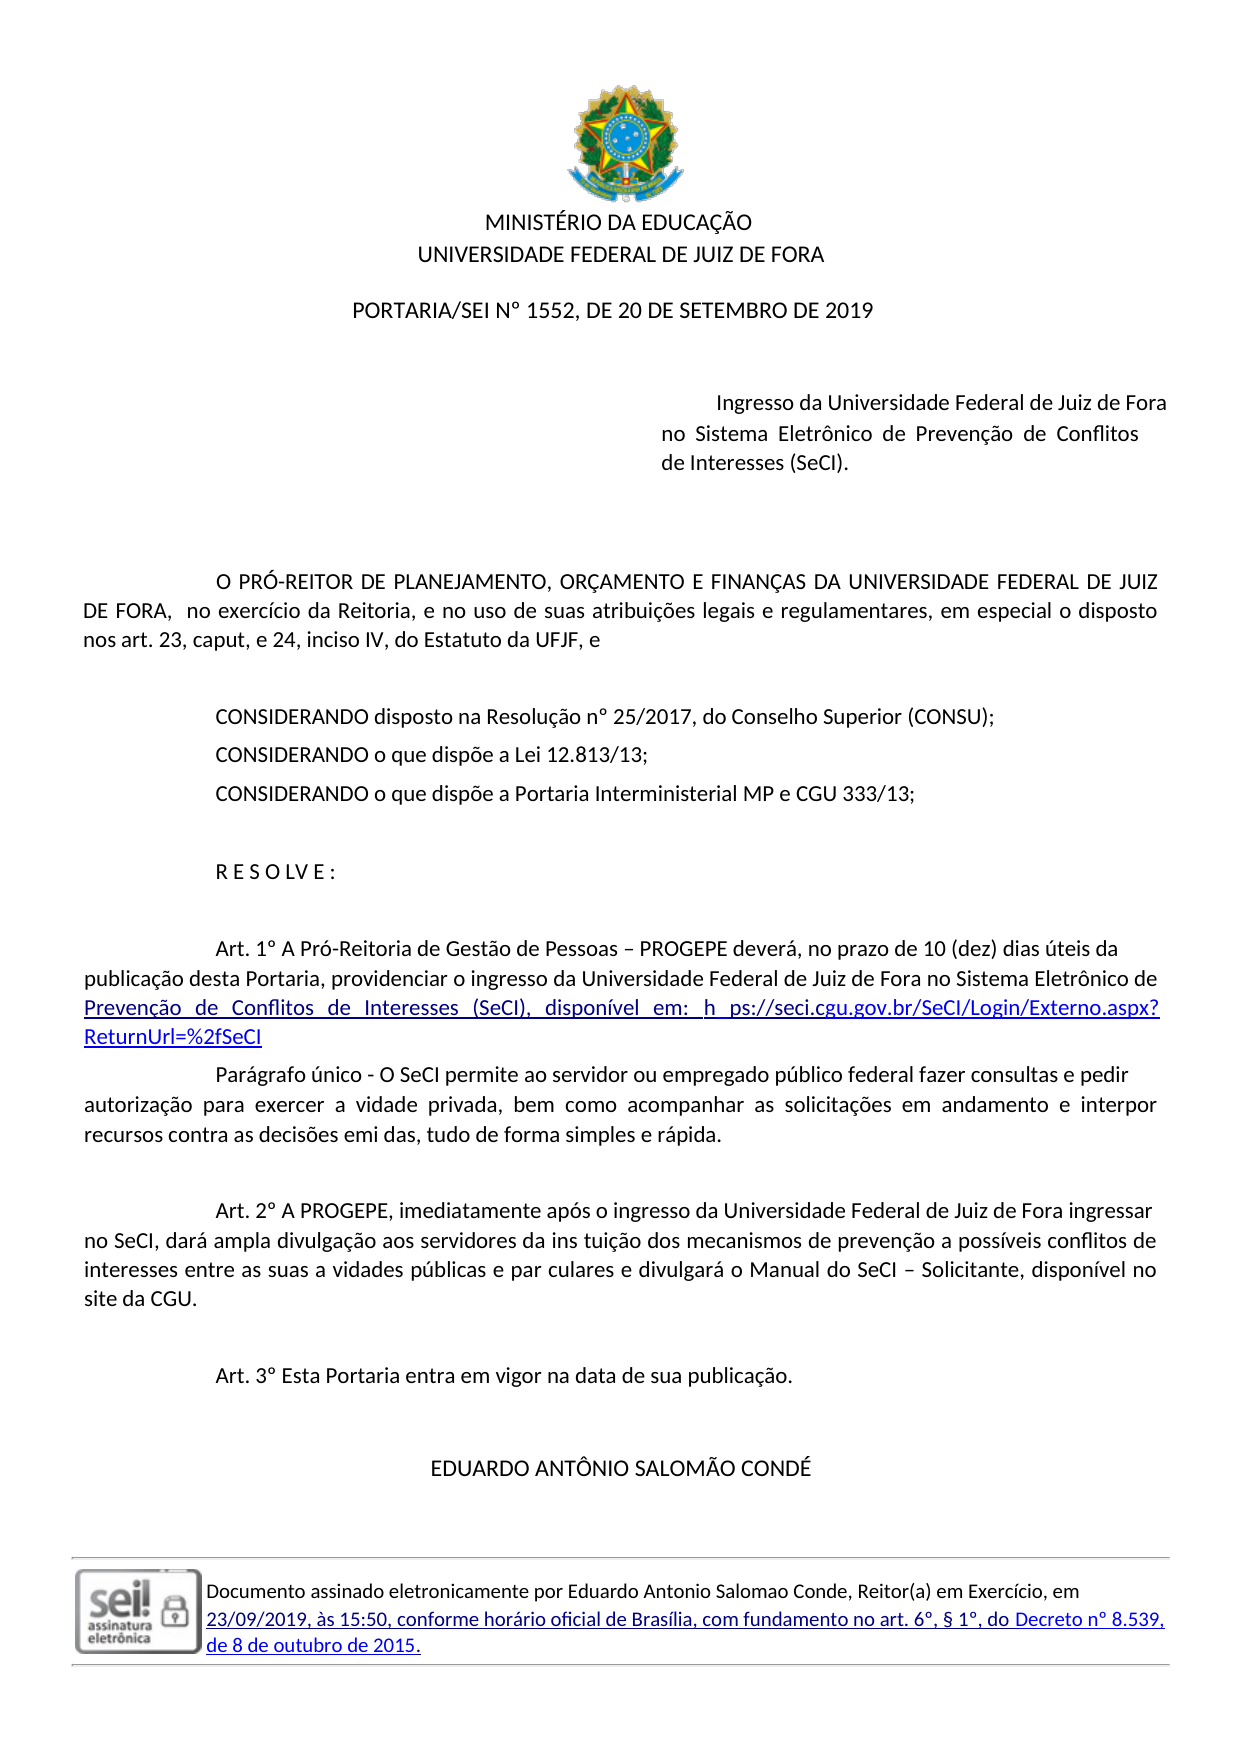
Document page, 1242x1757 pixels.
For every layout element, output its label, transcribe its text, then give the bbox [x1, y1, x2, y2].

text no SeCI, dará ampla divulgação aos servidores da ins tuição dos mecanismos de prevenção a possíveis conflitos de interesses entre as suas a vidades públicas e par culares e divulgará o Manual do SeCI – Solicitante, disponível no site da CGU. [84, 1226, 1159, 1313]
text PORTARIA/SEI Nº 1552, DE 20 DE SETEMBRO DE 2019 [74, 295, 1162, 324]
text no Sistema Eletrônico de Prevenção de Conflitos de Interesses (SeCI). [114, 419, 1139, 476]
text O PRÓ-REITOR DE PLANEJAMENTO, ORÇAMENTO E FINANÇAS DA UNIVERSIDADE FEDERAL DE JUIZ DE FORA, no exercício da Reitoria, e no uso de suas atribuições legais e regulamentares, em especial o disposto nos art. 23, caput, e 24, inciso IV, do Estatuto da UFJF, e [83, 567, 1159, 653]
text Documento assinado eletronicamente por Eduardo Antonio Salomao Conde, Reitor(a) em Exercício, em [206, 1579, 1168, 1604]
text 23/09/2019, às 15:50, conforme horário oficial de Brasília, com fundamento no art. 6º, § 1º, do Decreto nº 8.539, de 8 de outubro de 2015. [206, 1606, 1168, 1658]
text Art. 3º Esta Portaria entra em vigor na data de sua publicação. [215, 1361, 1159, 1389]
text ReturnUrl=%2fSeCI [84, 1018, 1159, 1050]
text CONSIDERANDO disposto na Resolução nº 25/2017, do Conselho Superior (CONSU); [215, 702, 1159, 730]
text CONSIDERANDO o que dispõe a Lei 12.813/13; [215, 740, 1159, 768]
text CONSIDERANDO o que dispõe a Portaria Interministerial MP e CGU 333/13; [215, 779, 1159, 807]
text Ingresso da Universidade Federal de Juiz de Fora [74, 388, 1168, 416]
text Art. 1º A Pró-Reitoria de Gestão de Pessoas – PROGEPE deverá, no prazo de 10 (dez) dias úteis da [215, 934, 1159, 962]
text UNIVERSIDADE FEDERAL DE JUIZ DE FORA [74, 239, 1168, 268]
text Parágrafo único - O SeCI permite ao servidor ou empregado público federal fazer consultas e pedir [215, 1061, 1159, 1089]
text EDUARDO ANTÔNIO SALOMÃO CONDÉ [74, 1453, 1168, 1483]
text R E S O LV E : [215, 857, 1159, 885]
text MINISTÉRIO DA EDUCAÇÃO [74, 207, 1168, 236]
text publicação desta Portaria, providenciar o ingresso da Universidade Federal de Juiz de Fora no Sistema Eletrônico de Prevenção de Conflitos de Interesses (SeCI), disponível em: h ps://seci.cgu.gov.br/SeCI/Login/Externo.aspx? [84, 964, 1159, 1017]
text autorização para exercer a vidade privada, bem como acompanhar as solicitações em andamento e interpor recursos contra as decisões emi das, tudo de forma simples e rápida. [84, 1091, 1159, 1148]
text Art. 2º A PROGEPE, imediatamente após o ingresso da Universidade Federal de Juiz de Fora ingressar [215, 1196, 1159, 1224]
